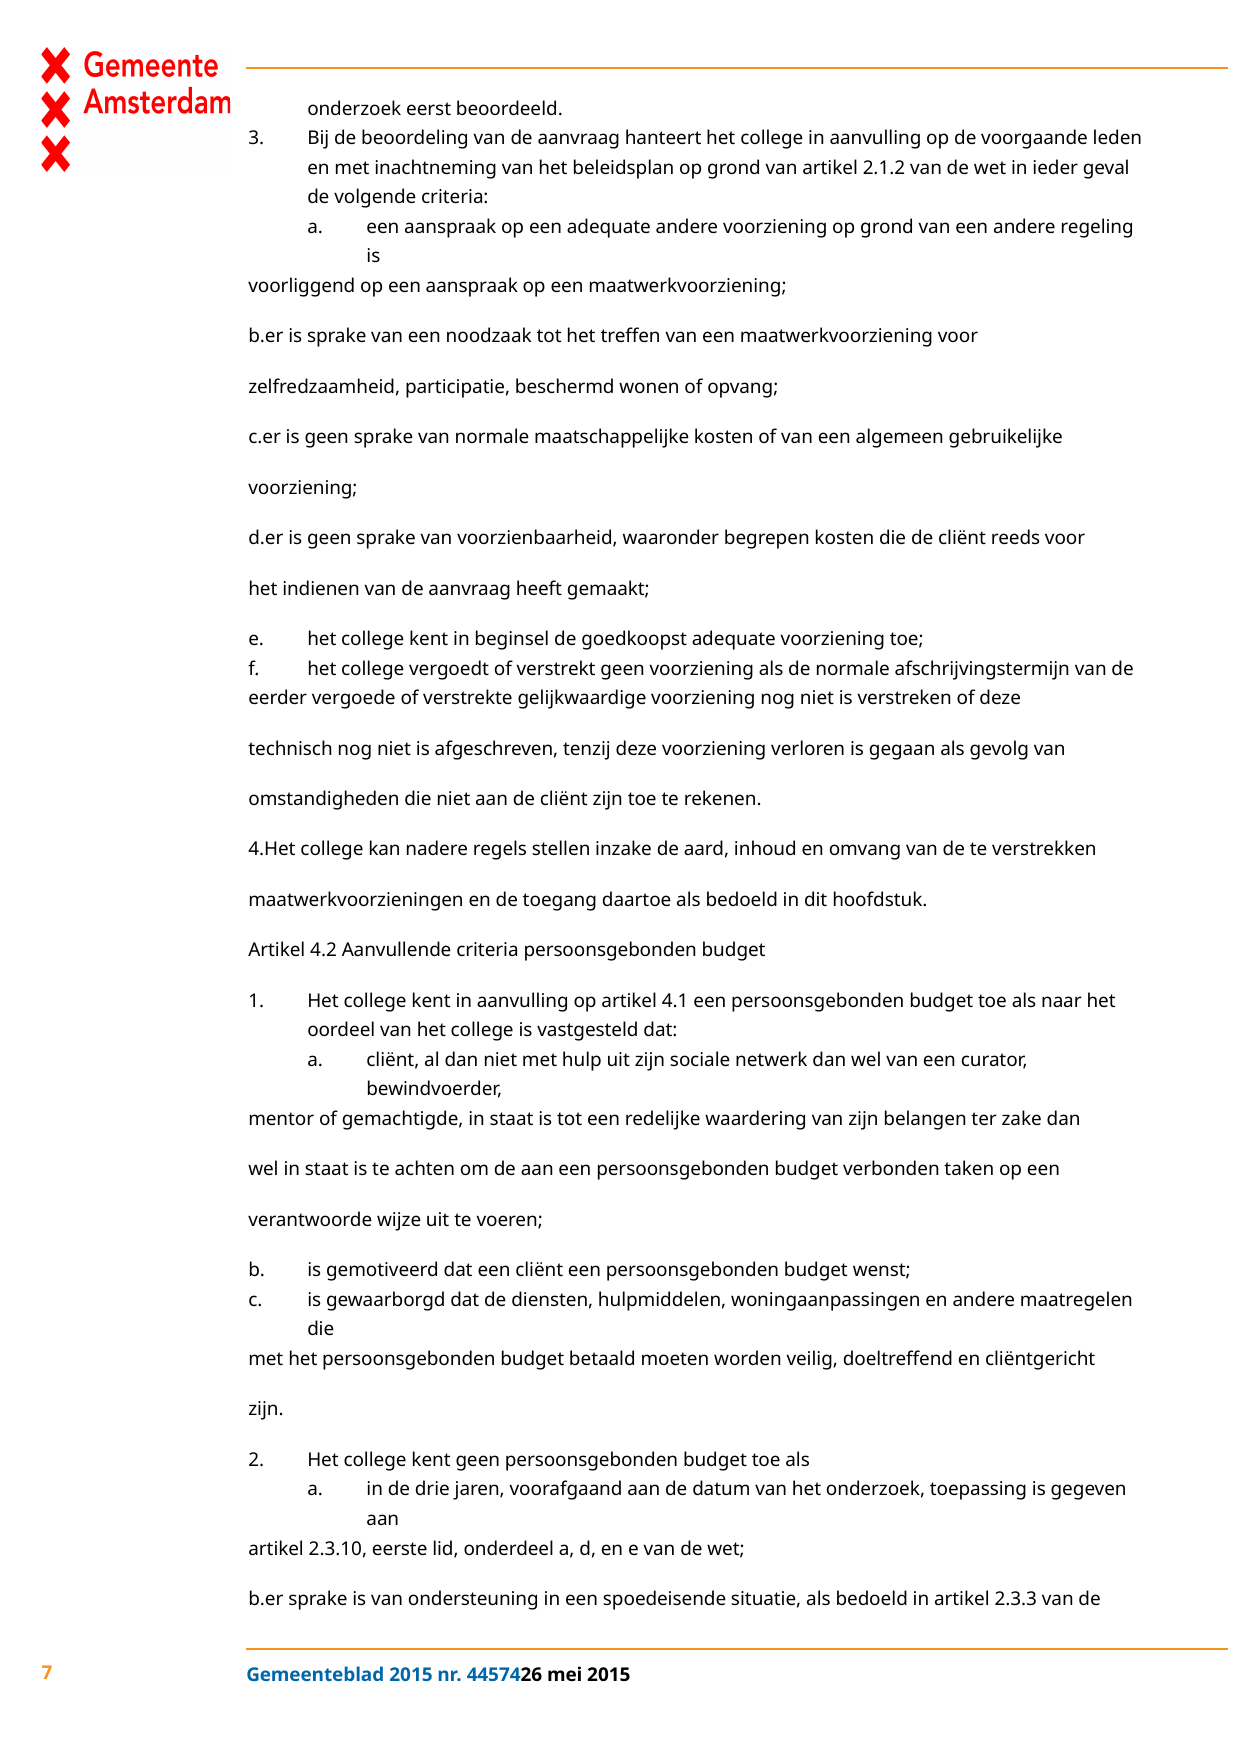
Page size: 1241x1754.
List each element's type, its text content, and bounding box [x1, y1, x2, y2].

text eerder vergoede of verstrekte gelijkwaardige voorziening nog niet is verstreken of deze [248, 684, 1152, 710]
text d.er is geen sprake van voorzienbaarheid, waaronder begrepen kosten die de cliënt reeds voor [248, 524, 1152, 550]
text zijn. [248, 1396, 1152, 1421]
text maatwerkvoorzieningen en de toegang daartoe als bedoeld in dit hoofdstuk. [248, 886, 1152, 912]
text omstandigheden die niet aan de cliënt zijn toe te rekenen. [248, 785, 1152, 811]
text c.er is geen sprake van normale maatschappelijke kosten of van een algemeen gebruikelijke [248, 423, 1152, 449]
text het indienen van de aanvraag heeft gemaakt; [248, 575, 1152, 601]
text met het persoonsgebonden budget betaald moeten worden veilig, doeltreffend en cliëntgericht [248, 1345, 1152, 1371]
list Bij de beoordeling van de aanvraag hanteert het college in aanvulling op de voorgaande leden en met inachtneming van het beleidsplan op grond van artikel 2.1.2 van de wet in ieder geval de volgende criteria: [248, 124, 1152, 209]
text b.er sprake is van ondersteuning in een spoedeisende situatie, als bedoeld in artikel 2.3.3 van de [248, 1585, 1152, 1611]
text mentor of gemachtigde, in staat is tot een redelijke waardering van zijn belangen ter zake dan [248, 1105, 1152, 1131]
list een aanspraak op een adequate andere voorziening op grond van een andere regeling is [307, 213, 1152, 268]
text verantwoorde wijze uit te voeren; [248, 1206, 1152, 1232]
list in de drie jaren, voorafgaand aan de datum van het onderzoek, toepassing is gegeven aan [307, 1476, 1152, 1531]
text artikel 2.3.10, eerste lid, onderdeel a, d, en e van de wet; [248, 1535, 1152, 1561]
list Het college kent in aanvulling op artikel 4.1 een persoonsgebonden budget toe als naar het oordeel van het college is vastgesteld dat: [248, 987, 1152, 1042]
list het college vergoedt of verstrekt geen voorziening als de normale afschrijvingstermijn van de [248, 655, 1152, 681]
text Artikel 4.2 Aanvullende criteria persoonsgebonden budget [248, 936, 1152, 962]
text technisch nog niet is afgeschreven, tenzij deze voorziening verloren is gegaan als gevolg van [248, 735, 1152, 761]
list is gewaarborgd dat de diensten, hulpmiddelen, woningaanpassingen en andere maatregelen die [248, 1286, 1152, 1341]
text 4.Het college kan nadere regels stellen inzake de aard, inhoud en omvang van de te verstrekken [248, 836, 1152, 861]
list cliënt, al dan niet met hulp uit zijn sociale netwerk dan wel van een curator, bewindvoerder, [307, 1046, 1152, 1101]
text wel in staat is te achten om de aan een persoonsgebonden budget verbonden taken op een [248, 1156, 1152, 1181]
list onderzoek eerst beoordeeld. [248, 95, 1152, 121]
text zelfredzaamheid, participatie, beschermd wonen of opvang; [248, 373, 1152, 399]
text b.er is sprake van een noodzaak tot het treffen van een maatwerkvoorziening voor [248, 323, 1152, 348]
text voorziening; [248, 474, 1152, 500]
picture [41, 47, 231, 172]
list het college kent in beginsel de goedkoopst adequate voorziening toe; [248, 625, 1152, 651]
list is gemotiveerd dat een cliënt een persoonsgebonden budget wenst; [248, 1256, 1152, 1282]
text voorliggend op een aanspraak op een maatwerkvoorziening; [248, 272, 1152, 298]
list Het college kent geen persoonsgebonden budget toe als [248, 1446, 1152, 1472]
